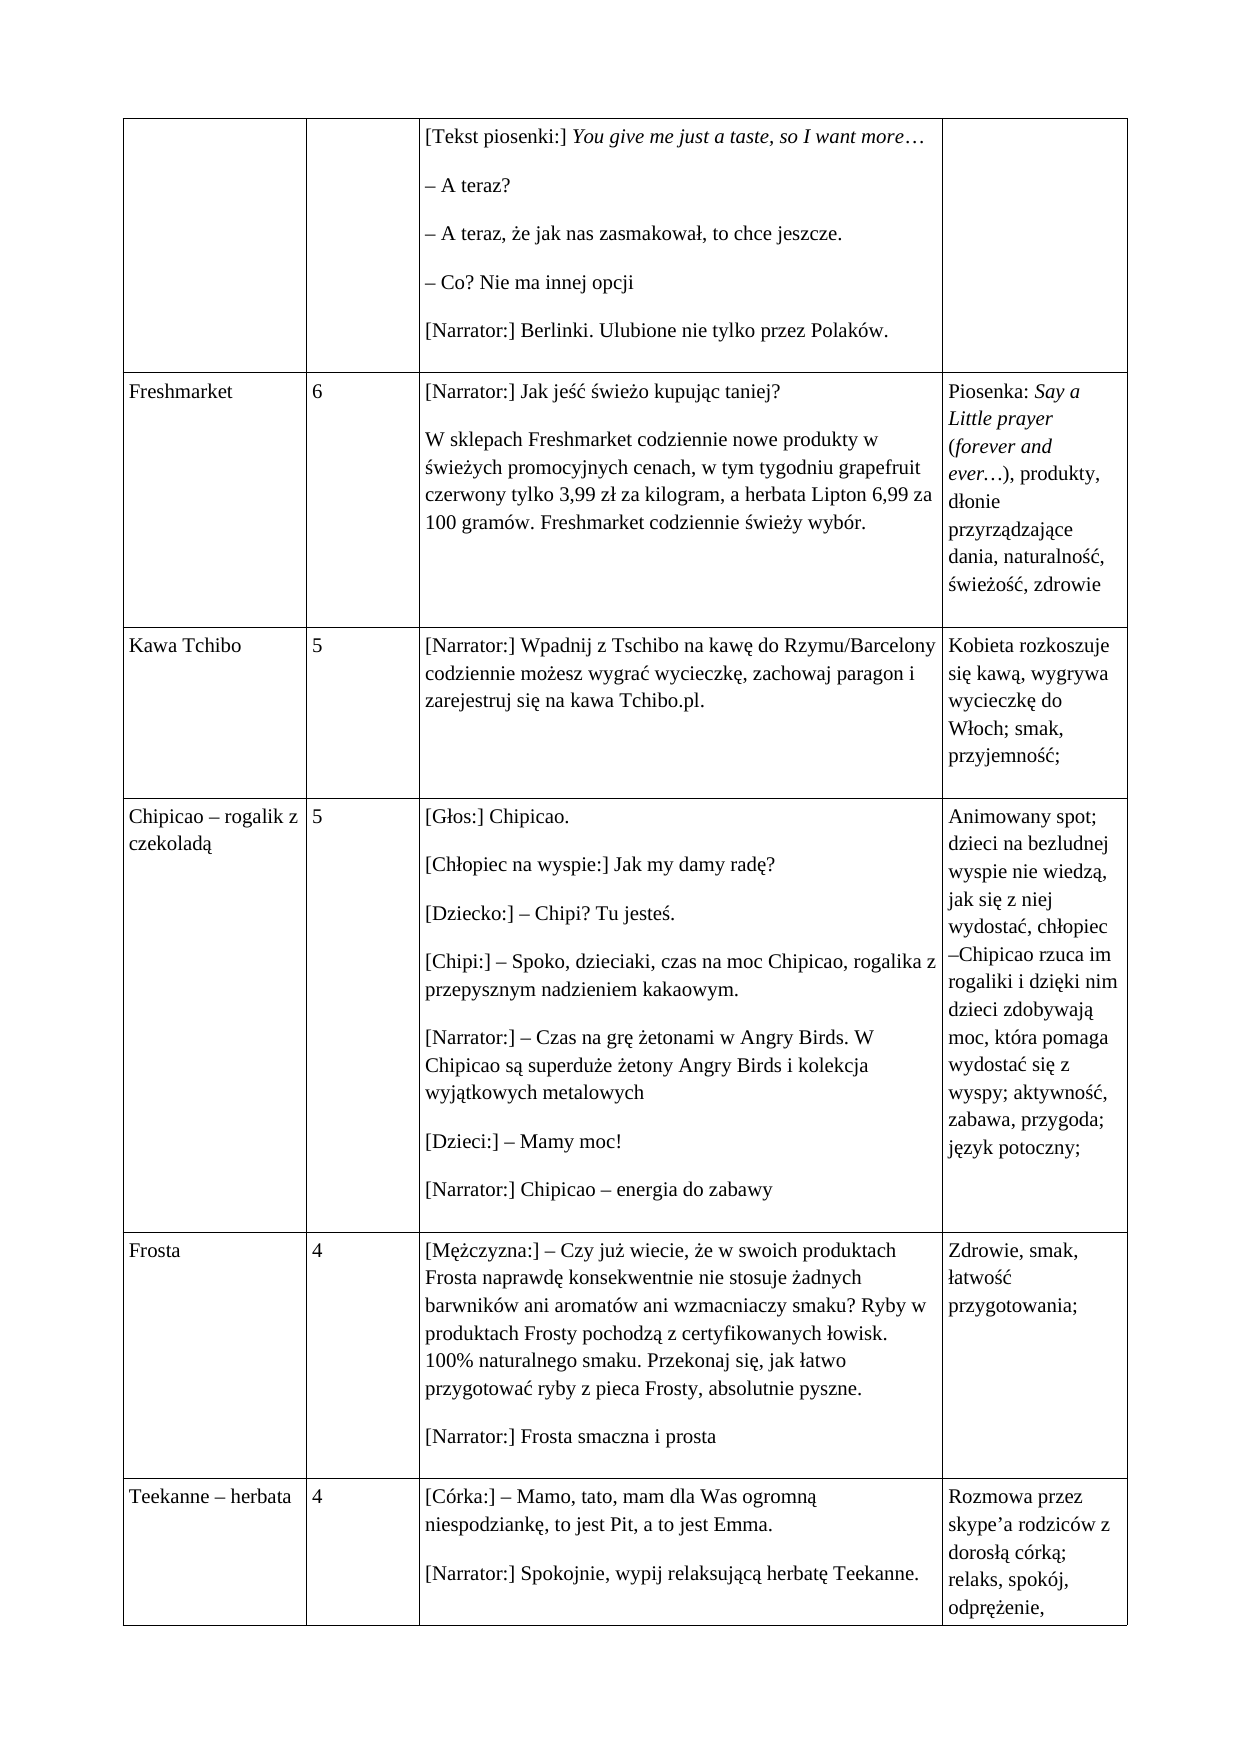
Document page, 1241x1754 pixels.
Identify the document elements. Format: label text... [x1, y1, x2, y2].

table_cell [Tekst piosenki:] You give me just a taste, so I want more… – A teraz? – A teraz, że jak nas zasmakował, to chce jeszcze. – Co? Nie ma innej opcji [Narrator:] Berlinki. Ulubione nie tylko przez Polaków. [420, 119, 942, 372]
table_cell [Mężczyzna:] – Czy już wiecie, że w swoich produktach Frosta naprawdę konsekwentnie nie stosuje żadnych barwników ani aromatów ani wzmacniaczy smaku? Ryby w produktach Frosty pochodzą z certyfikowanych łowisk. 100% naturalnego smaku. Przekonaj się, jak łatwo przygotować ryby z pieca Frosty, absolutnie pyszne. [Narrator:] Frosta smaczna i prosta [420, 1233, 942, 1478]
table_cell Frosta [124, 1233, 306, 1478]
table_cell 5 [307, 799, 419, 1231]
table_cell Piosenka: Say a Little prayer (forever and ever…), produkty, dłonie przyrządzające dania, naturalność, świeżość, zdrowie [943, 373, 1127, 627]
table_cell [943, 119, 1127, 372]
table_cell Chipicao – rogalik z czekoladą [124, 799, 306, 1231]
table_cell [Głos:] Chipicao. [Chłopiec na wyspie:] Jak my damy radę? [Dziecko:] – Chipi? Tu jesteś. [Chipi:] – Spoko, dzieciaki, czas na moc Chipicao, rogalika z przepysznym nadzieniem kakaowym. [Narrator:] – Czas na grę żetonami w Angry Birds. W Chipicao są superduże żetony Angry Birds i kolekcja wyjątkowych metalowych [Dzieci:] – Mamy moc! [Narrator:] Chipicao – energia do zabawy [420, 799, 942, 1231]
table_cell [Narrator:] Jak jeść świeżo kupując taniej? W sklepach Freshmarket codziennie nowe produkty w świeżych promocyjnych cenach, w tym tygodniu grapefruit czerwony tylko 3,99 zł za kilogram, a herbata Lipton 6,99 za 100 gramów. Freshmarket codziennie świeży wybór. [420, 373, 942, 627]
table_cell 4 [307, 1233, 419, 1478]
table_cell [124, 119, 306, 372]
table_cell Zdrowie, smak, łatwość przygotowania; [943, 1233, 1127, 1478]
table_cell Freshmarket [124, 373, 306, 627]
table_cell [307, 119, 419, 372]
table_cell Rozmowa przez skype’a rodziców z dorosłą córką; relaks, spokój, odprężenie, [943, 1479, 1127, 1625]
table_cell 5 [307, 628, 419, 797]
table_cell [Narrator:] Wpadnij z Tschibo na kawę do Rzymu/Barcelony codziennie możesz wygrać wycieczkę, zachowaj paragon i zarejestruj się na kawa Tchibo.pl. [420, 628, 942, 797]
table_cell 6 [307, 373, 419, 627]
table_cell Kawa Tchibo [124, 628, 306, 797]
table_cell Kobieta rozkoszuje się kawą, wygrywa wycieczkę do Włoch; smak, przyjemność; [943, 628, 1127, 797]
table_cell Teekanne – herbata [124, 1479, 306, 1625]
table_cell 4 [307, 1479, 419, 1625]
table_cell Animowany spot; dzieci na bezludnej wyspie nie wiedzą, jak się z niej wydostać, chłopiec –Chipicao rzuca im rogaliki i dzięki nim dzieci zdobywają moc, która pomaga wydostać się z wyspy; aktywność, zabawa, przygoda; język potoczny; [943, 799, 1127, 1231]
table_cell [Córka:] – Mamo, tato, mam dla Was ogromną niespodziankę, to jest Pit, a to jest Emma. [Narrator:] Spokojnie, wypij relaksującą herbatę Teekanne. [420, 1479, 942, 1625]
